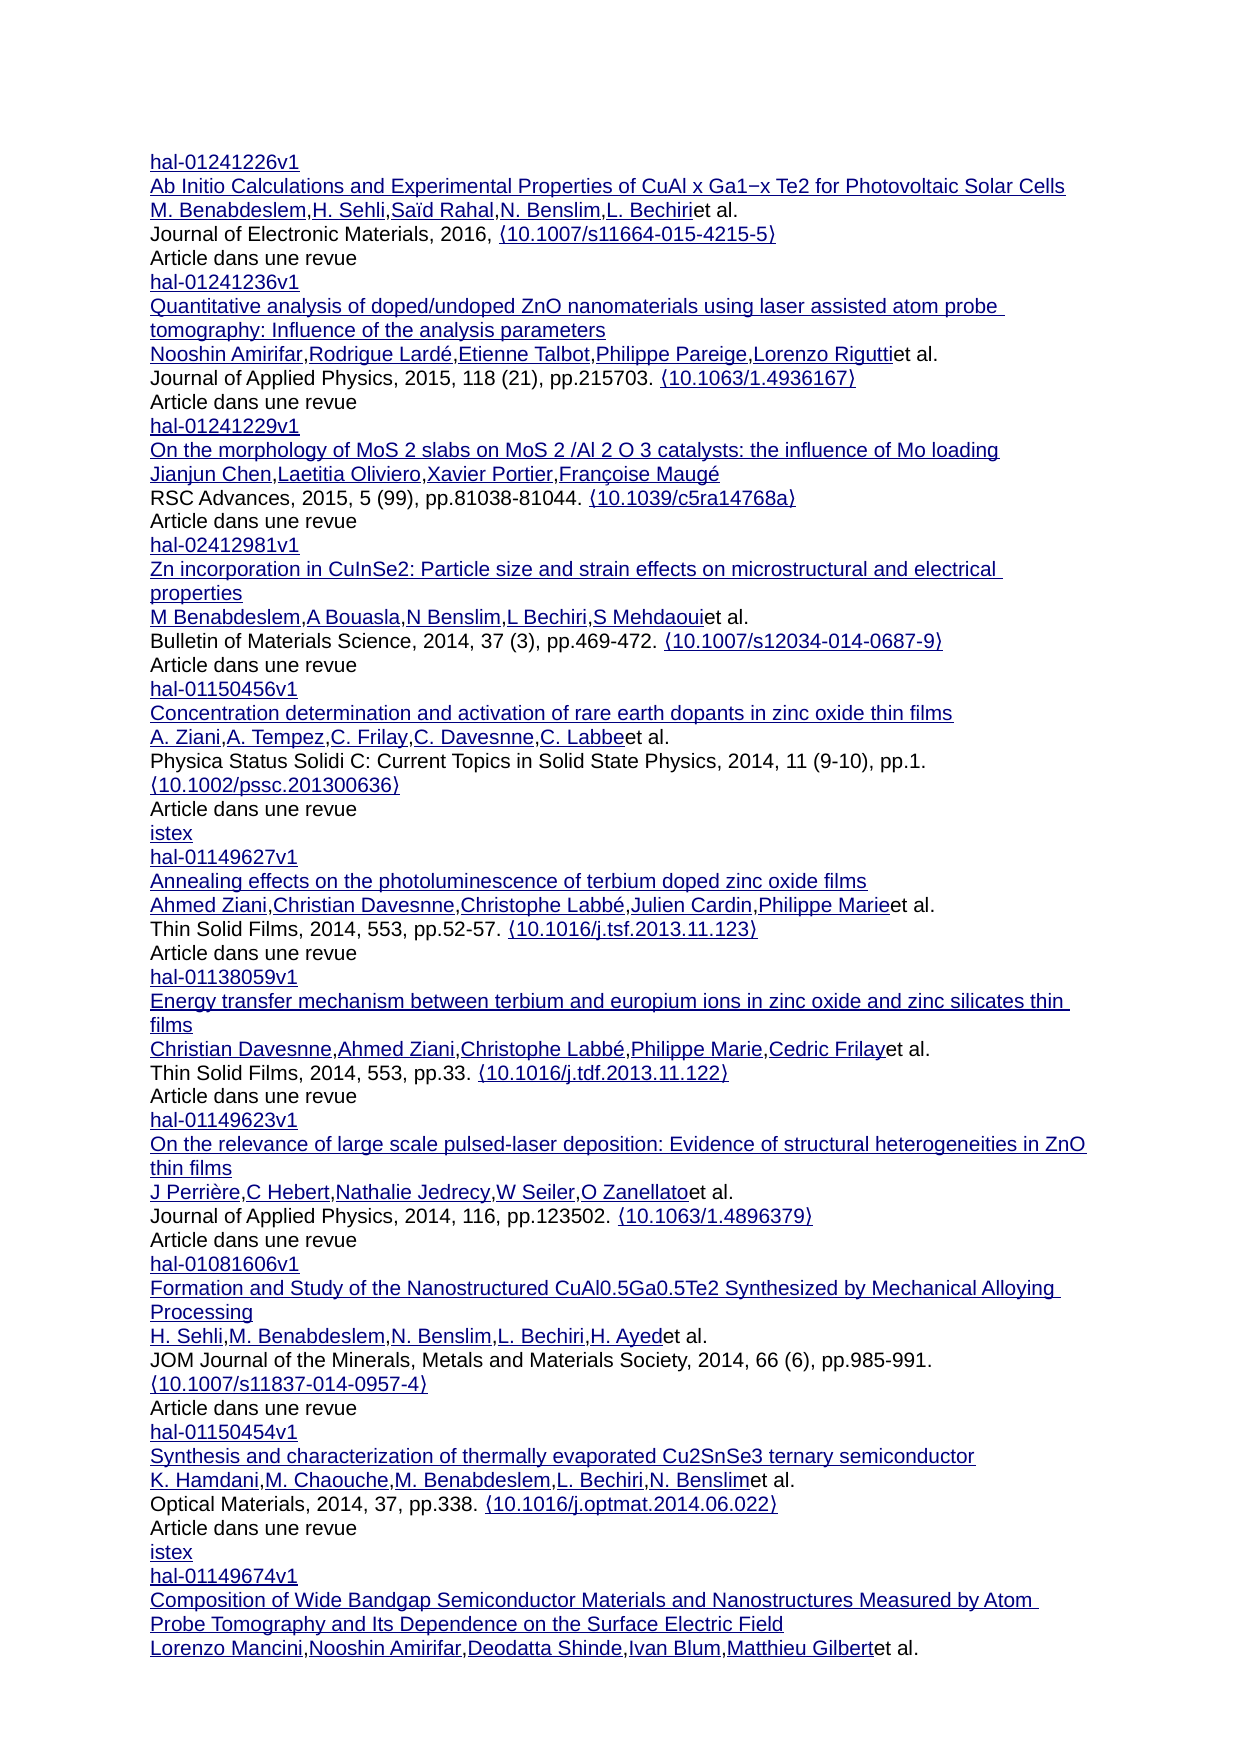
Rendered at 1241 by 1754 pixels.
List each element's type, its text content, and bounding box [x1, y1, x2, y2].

table_cell Annealing effects on the photoluminescence of terbium doped zinc oxide films Ahmed Ziani,Christian Davesnne,Christophe Labbé,Julien Cardin,Philippe Marieet al. Thin Solid Films, 2014, 553, pp.52-57. ⟨10.1016/j.tsf.2013.11.123⟩ Article dans une revue hal-01138059v1 [150, 869, 1090, 988]
table_cell Zn incorporation in CuInSe2: Particle size and strain effects on microstructural and electrical properties M Benabdeslem,A Bouasla,N Benslim,L Bechiri,S Mehdaouiet al. Bulletin of Materials Science, 2014, 37 (3), pp.469-472. ⟨10.1007/s12034-014-0687-9⟩ Article dans une revue hal-01150456v1 [150, 557, 1090, 701]
table_cell Formation and Study of the Nanostructured CuAl0.5Ga0.5Te2 Synthesized by Mechanical Alloying Processing H. Sehli,M. Benabdeslem,N. Benslim,L. Bechiri,H. Ayedet al. JOM Journal of the Minerals, Metals and Materials Society, 2014, 66 (6), pp.985-991. ⟨10.1007/s11837-014-0957-4⟩ Article dans une revue hal-01150454v1 [150, 1276, 1090, 1444]
table_cell Concentration determination and activation of rare earth dopants in zinc oxide thin films A. Ziani,A. Tempez,C. Frilay,C. Davesnne,C. Labbeet al. Physica Status Solidi C: Current Topics in Solid State Physics, 2014, 11 (9-10), pp.1. ⟨10.1002/pssc.201300636⟩ Article dans une revue istex hal-01149627v1 [150, 701, 1090, 869]
table_cell hal-01241226v1 [150, 150, 1090, 174]
table_cell On the morphology of MoS 2 slabs on MoS 2 /Al 2 O 3 catalysts: the influence of Mo loading Jianjun Chen,Laetitia Oliviero,Xavier Portier,Françoise Maugé RSC Advances, 2015, 5 (99), pp.81038-81044. ⟨10.1039/c5ra14768a⟩ Article dans une revue hal-02412981v1 [150, 438, 1090, 557]
table_cell Quantitative analysis of doped/undoped ZnO nanomaterials using laser assisted atom probe tomography: Influence of the analysis parameters Nooshin Amirifar,Rodrigue Lardé,Etienne Talbot,Philippe Pareige,Lorenzo Riguttiet al. Journal of Applied Physics, 2015, 118 (21), pp.215703. ⟨10.1063/1.4936167⟩ Article dans une revue hal-01241229v1 [150, 294, 1090, 437]
table_cell Energy transfer mechanism between terbium and europium ions in zinc oxide and zinc silicates thin films Christian Davesnne,Ahmed Ziani,Christophe Labbé,Philippe Marie,Cedric Frilayet al. Thin Solid Films, 2014, 553, pp.33. ⟨10.1016/j.tdf.2013.11.122⟩ Article dans une revue hal-01149623v1 [150, 989, 1090, 1132]
table_cell On the relevance of large scale pulsed-laser deposition: Evidence of structural heterogeneities in ZnO thin films J Perrière,C Hebert,Nathalie Jedrecy,W Seiler,O Zanellatoet al. Journal of Applied Physics, 2014, 116, pp.123502. ⟨10.1063/1.4896379⟩ Article dans une revue hal-01081606v1 [150, 1132, 1090, 1276]
table_cell Composition of Wide Bandgap Semiconductor Materials and Nanostructures Measured by Atom Probe Tomography and Its Dependence on the Surface Electric Field Lorenzo Mancini,Nooshin Amirifar,Deodatta Shinde,Ivan Blum,Matthieu Gilbertet al. [150, 1588, 1090, 1659]
table_cell Ab Initio Calculations and Experimental Properties of CuAl x Ga1−x Te2 for Photovoltaic Solar Cells M. Benabdeslem,H. Sehli,Saïd Rahal,N. Benslim,L. Bechiriet al. Journal of Electronic Materials, 2016, ⟨10.1007/s11664-015-4215-5⟩ Article dans une revue hal-01241236v1 [150, 174, 1090, 294]
table_cell Synthesis and characterization of thermally evaporated Cu2SnSe3 ternary semiconductor K. Hamdani,M. Chaouche,M. Benabdeslem,L. Bechiri,N. Benslimet al. Optical Materials, 2014, 37, pp.338. ⟨10.1016/j.optmat.2014.06.022⟩ Article dans une revue istex hal-01149674v1 [150, 1444, 1090, 1587]
